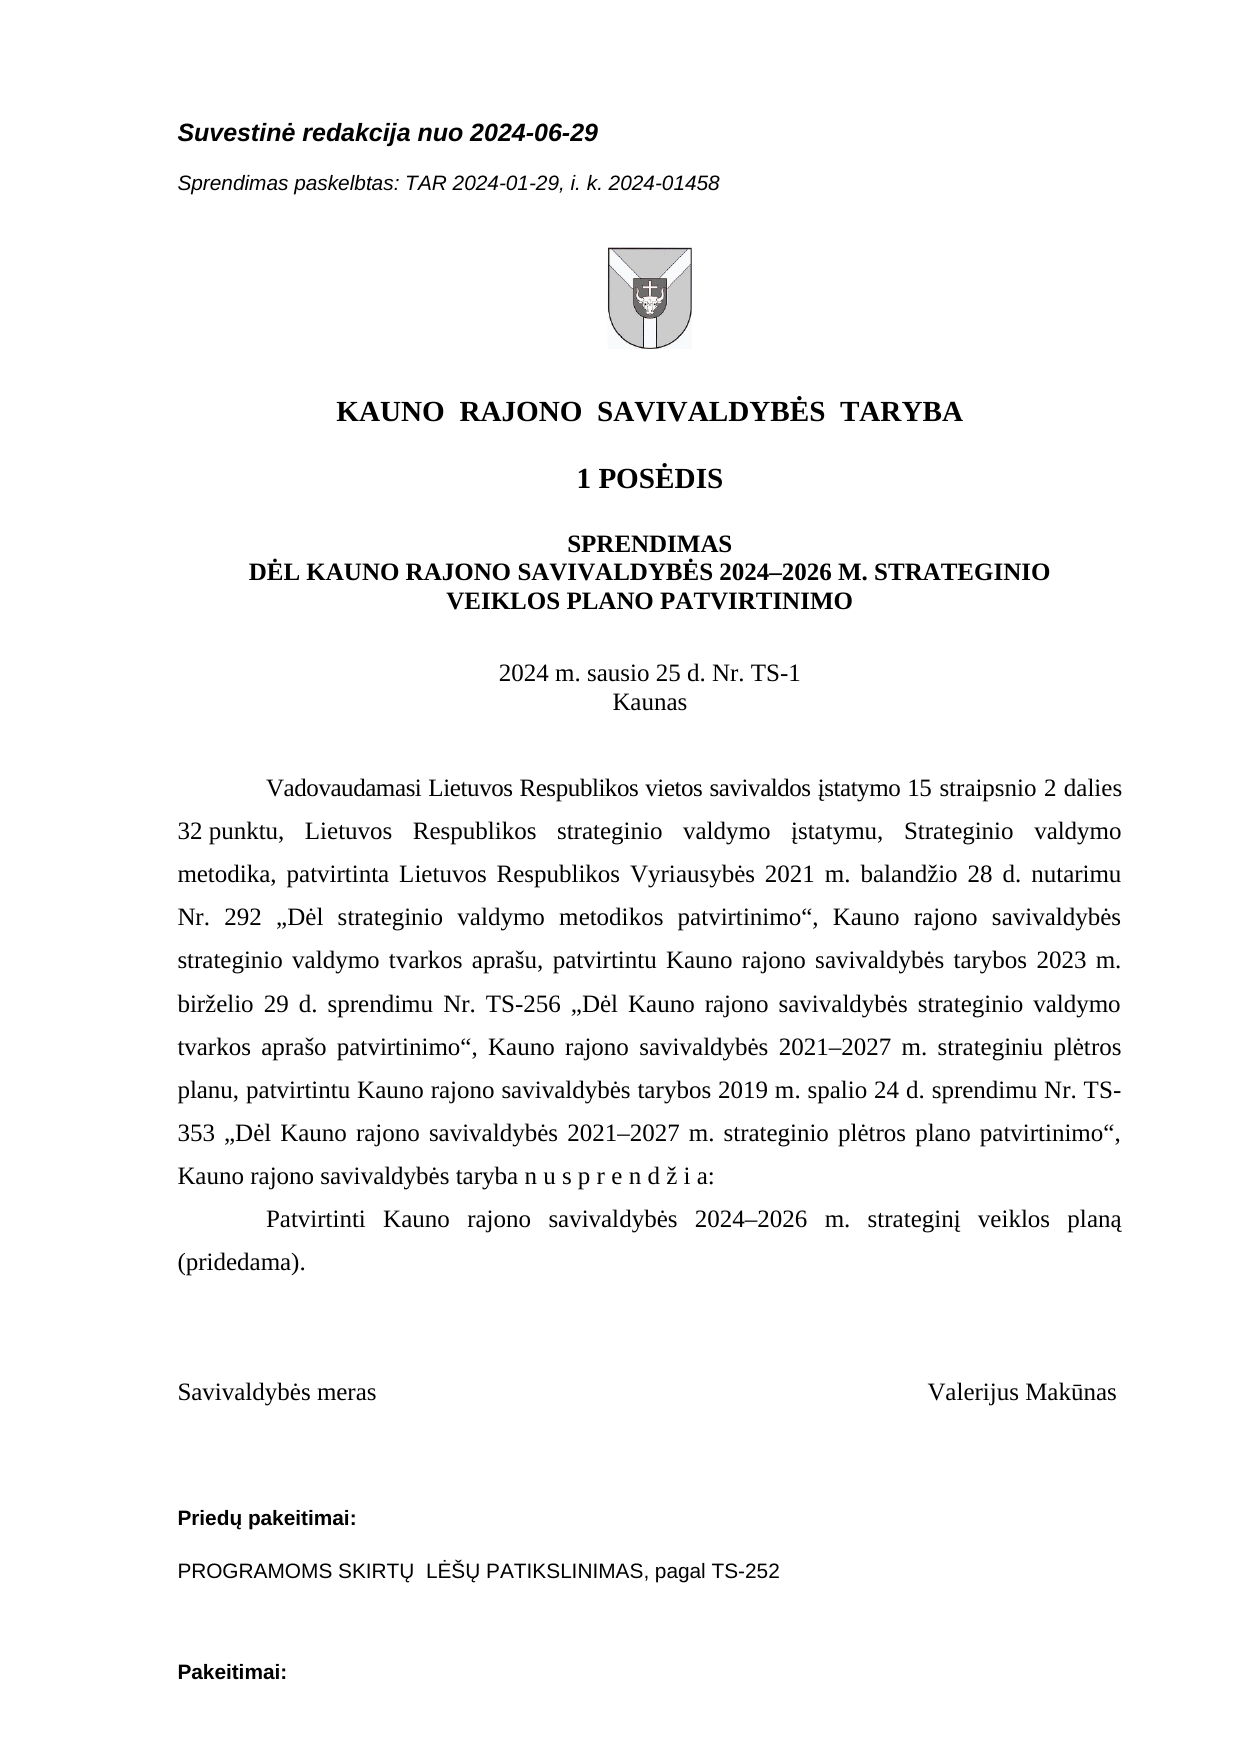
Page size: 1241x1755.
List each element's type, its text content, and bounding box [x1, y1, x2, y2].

text Kaunas [177, 687, 1122, 716]
text Sprendimas paskelbtas: TAR 2024-01-29, i. k. 2024-01458 [177, 171, 1122, 195]
text Pakeitimai: [177, 1659, 1122, 1683]
text Savivaldybės meras Valerijus Makūnas [177, 1377, 1122, 1406]
text Suvestinė redakcija nuo 2024-06-29 [177, 118, 1122, 147]
text Priedų pakeitimai: [177, 1506, 1122, 1530]
text Vadovaudamasi Lietuvos Respublikos vietos savivaldos įstatymo 15 straipsnio 2 dalies 32 punktu, Lietuvos Respublikos strateginio valdymo įstatymu, Strateginio valdymo metodika, patvirtinta Lietuvos Respublikos Vyriausybės 2021 m. balandžio 28 d. nutarimu Nr. 292 „Dėl strateginio valdymo metodikos patvirtinimo“, Kauno rajono savivaldybės strateginio valdymo tvarkos aprašu, patvirtintu Kauno rajono savivaldybės tarybos 2023 m. birželio 29 d. sprendimu Nr. TS-256 „Dėl Kauno rajono savivaldybės strateginio valdymo tvarkos aprašo patvirtinimo“, Kauno rajono savivaldybės 2021–2027 m. strateginiu plėtros planu, patvirtintu Kauno rajono savivaldybės tarybos 2019 m. spalio 24 d. sprendimu Nr. TS-353 „Dėl Kauno rajono savivaldybės 2021–2027 m. strateginio plėtros plano patvirtinimo“, Kauno rajono savivaldybės taryba n u s p r e n d ž i a: [177, 773, 1122, 1190]
text KAUNO RAJONO SAVIVALDYBĖS TARYBA [177, 394, 1122, 428]
text 1 POSĖDIS [177, 462, 1122, 495]
text Patvirtinti Kauno rajono savivaldybės 2024–2026 m. strateginį veiklos planą (pridedama). [177, 1204, 1122, 1276]
text VEIKLOS PLANO PATVIRTINIMO [177, 586, 1122, 615]
text PROGRAMOMS SKIRTŲ LĖŠŲ PATIKSLINIMAS, pagal TS-252 [177, 1559, 1122, 1583]
text DĖL KAUNO RAJONO SAVIVALDYBĖS 2024–2026 M. STRATEGINIO [177, 557, 1122, 586]
text SPRENDIMAS [177, 529, 1122, 557]
text 2024 m. sausio 25 d. Nr. TS-1 [177, 658, 1122, 687]
